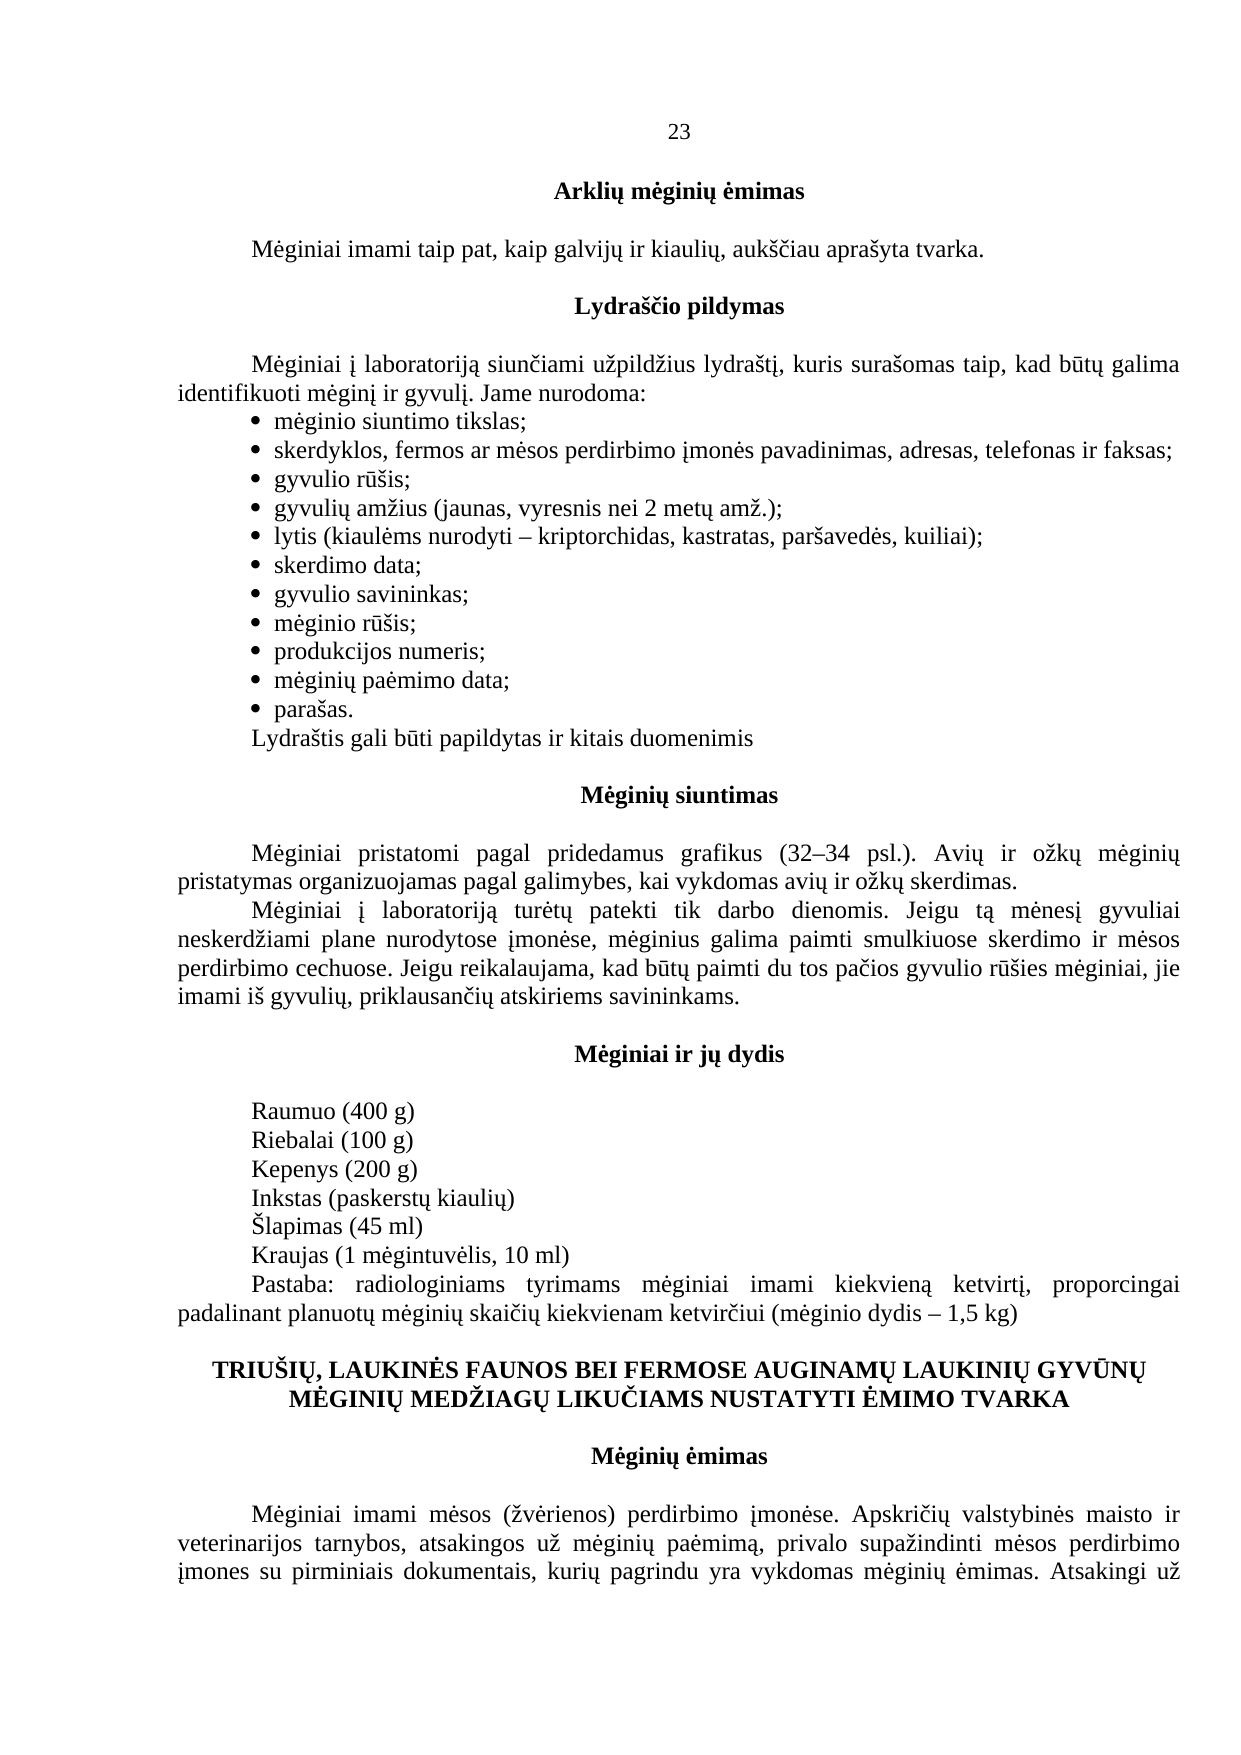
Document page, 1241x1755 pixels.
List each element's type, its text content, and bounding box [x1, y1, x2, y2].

text lytis (kiaulėms nurodyti – kriptorchidas, kastratas, paršavedės, kuiliai); [177, 521, 1181, 550]
text gyvulio savininkas; [177, 579, 1181, 608]
text Riebalai (100 g) [177, 1125, 1181, 1154]
text Mėginių siuntimas [177, 780, 1181, 809]
text Raumuo (400 g) [177, 1096, 1181, 1125]
text TRIUŠIŲ, LAUKINĖS FAUNOS bei fermose auginamų laukinių gyvūnų MĖGINIŲ medžiagų LIKUČIAMS NUSTATYTI ĖMIMO TVARKA [177, 1355, 1181, 1413]
text Mėginiai imami taip pat, kaip galvijų ir kiaulių, aukščiau aprašyta tvarka. [177, 234, 1181, 263]
text Lydraštis gali būti papildytas ir kitais duomenimis [177, 723, 1181, 751]
text mėginio siuntimo tikslas; [177, 406, 1181, 435]
text Inkstas (paskerstų kiaulių) [177, 1183, 1181, 1211]
text mėginių paėmimo data; [177, 665, 1181, 694]
text Kraujas (1 mėgintuvėlis, 10 ml) [177, 1240, 1181, 1269]
text mėginio rūšis; [177, 608, 1181, 636]
text Pastaba: radiologiniams tyrimams mėginiai imami kiekvieną ketvirtį, proporcingai padalinant planuotų mėginių skaičių kiekvienam ketvirčiui (mėginio dydis – 1,5 kg) [177, 1269, 1181, 1326]
text Mėginiai į laboratoriją turėtų patekti tik darbo dienomis. Jeigu tą mėnesį gyvuliai neskerdžiami plane nurodytose įmonėse, mėginius galima paimti smulkiuose skerdimo ir mėsos perdirbimo cechuose. Jeigu reikalaujama, kad būtų paimti du tos pačios gyvulio rūšies mėginiai, jie imami iš gyvulių, priklausančių atskiriems savininkams. [177, 895, 1181, 1010]
text produkcijos numeris; [177, 636, 1181, 665]
text Mėginiai imami mėsos (žvėrienos) perdirbimo įmonėse. Apskričių valstybinės maisto ir veterinarijos tarnybos, atsakingos už mėginių paėmimą, privalo supažindinti mėsos perdirbimo įmones su pirminiais dokumentais, kurių pagrindu yra vykdomas mėginių ėmimas. Atsakingi už [177, 1499, 1181, 1585]
text Mėginių ėmimas [177, 1441, 1181, 1470]
text gyvulių amžius (jaunas, vyresnis nei 2 metų amž.); [177, 493, 1181, 521]
text skerdyklos, fermos ar mėsos perdirbimo įmonės pavadinimas, adresas, telefonas ir faksas; [177, 435, 1181, 464]
text Kepenys (200 g) [177, 1154, 1181, 1183]
text Mėginiai pristatomi pagal pridedamus grafikus (32–34 psl.). Avių ir ožkų mėginių pristatymas organizuojamas pagal galimybes, kai vykdomas avių ir ožkų skerdimas. [177, 838, 1181, 895]
text Mėginiai ir jų dydis [177, 1039, 1181, 1068]
text skerdimo data; [177, 550, 1181, 579]
text Arklių mėginių ėmimas [177, 176, 1181, 205]
text parašas. [177, 694, 1181, 723]
text Mėginiai į laboratoriją siunčiami užpildžius lydraštį, kuris surašomas taip, kad būtų galima identifikuoti mėginį ir gyvulį. Jame nurodoma: [177, 349, 1181, 406]
text Šlapimas (45 ml) [177, 1211, 1181, 1240]
text gyvulio rūšis; [177, 464, 1181, 493]
text Lydraščio pildymas [177, 291, 1181, 320]
